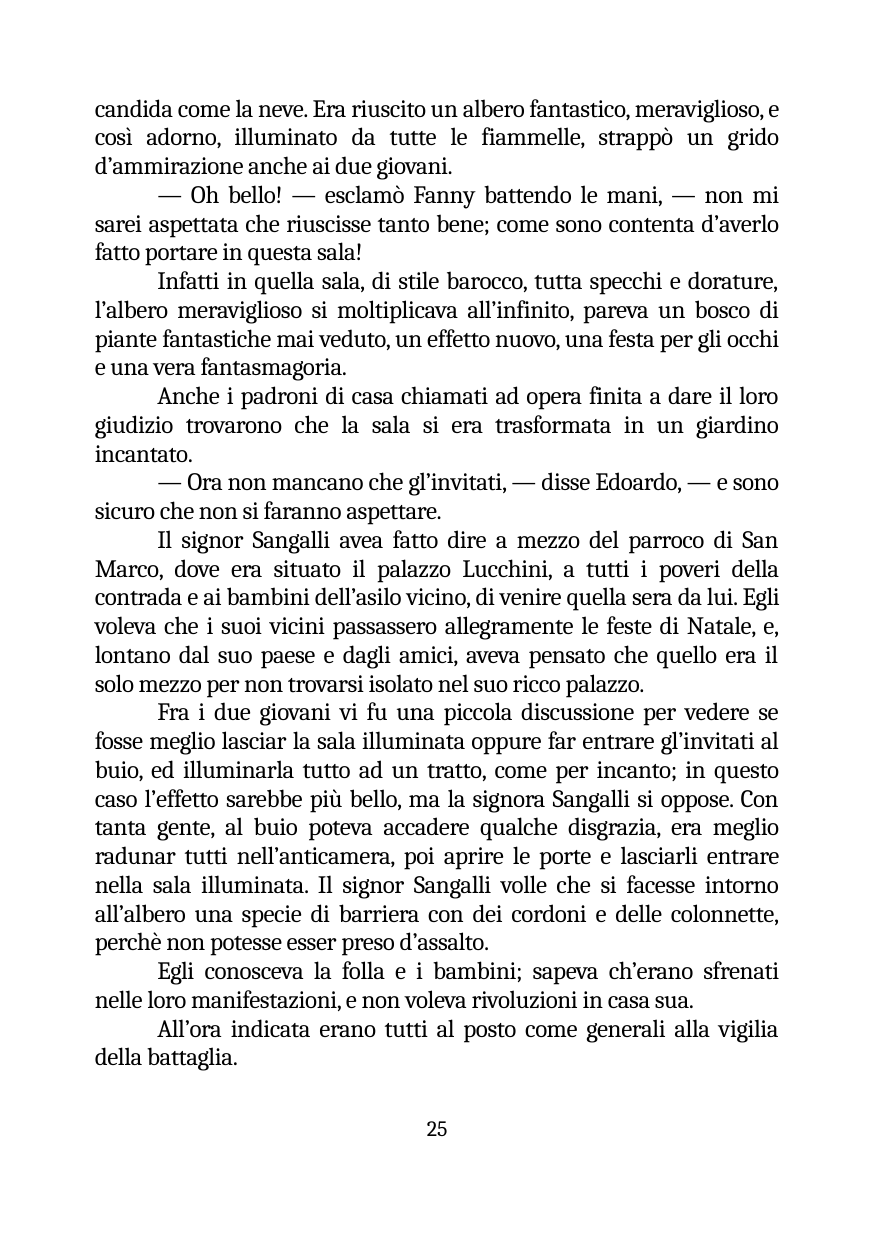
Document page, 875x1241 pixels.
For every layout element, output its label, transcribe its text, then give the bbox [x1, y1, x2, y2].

text — Ora non mancano che gl’invitati, — disse Edoardo, — e sono sicuro che non si faranno aspettare. [94, 468, 779, 526]
text Anche i padroni di casa chiamati ad opera finita a dare il loro giudizio trovarono che la sala si era trasformata in un giardino incantato. [94, 382, 779, 468]
text — Oh bello! — esclamò Fanny battendo le mani, — non mi sarei aspettata che riuscisse tanto bene; come sono contenta d’averlo fatto portare in questa sala! [94, 181, 779, 267]
text Infatti in quella sala, di stile barocco, tutta specchi e dorature, l’albero meraviglioso si moltiplicava all’infinito, pareva un bosco di piante fantastiche mai veduto, un effetto nuovo, una festa per gli occhi e una vera fantasmagoria. [94, 267, 779, 382]
text Fra i due giovani vi fu una piccola discussione per vedere se fosse meglio lasciar la sala illuminata oppure far entrare gl’invitati al buio, ed illuminarla tutto ad un tratto, come per incanto; in questo caso l’effetto sarebbe più bello, ma la signora Sangalli si oppose. Con tanta gente, al buio poteva accadere qualche disgrazia, era meglio radunar tutti nell’anticamera, poi aprire le porte e lasciarli entrare nella sala illuminata. Il signor Sangalli volle che si facesse intorno all’albero una specie di barriera con dei cordoni e delle colonnette, perchè non potesse esser preso d’assalto. [94, 698, 779, 957]
text candida come la neve. Era riuscito un albero fantastico, meraviglioso, e così adorno, illuminato da tutte le fiammelle, strappò un grido d’ammirazione anche ai due giovani. [94, 94, 779, 181]
text All’ora indicata erano tutti al posto come generali alla vigilia della battaglia. [94, 1014, 779, 1072]
text Egli conosceva la folla e i bambini; sapeva ch’erano sfrenati nelle loro manifestazioni, e non voleva rivoluzioni in casa sua. [94, 957, 779, 1014]
text Il signor Sangalli avea fatto dire a mezzo del parroco di San Marco, dove era situato il palazzo Lucchini, a tutti i poveri della contrada e ai bambini dell’asilo vicino, di venire quella sera da lui. Egli voleva che i suoi vicini passassero allegramente le feste di Natale, e, lontano dal suo paese e dagli amici, aveva pensato che quello era il solo mezzo per non trovarsi isolato nel suo ricco palazzo. [94, 526, 779, 698]
